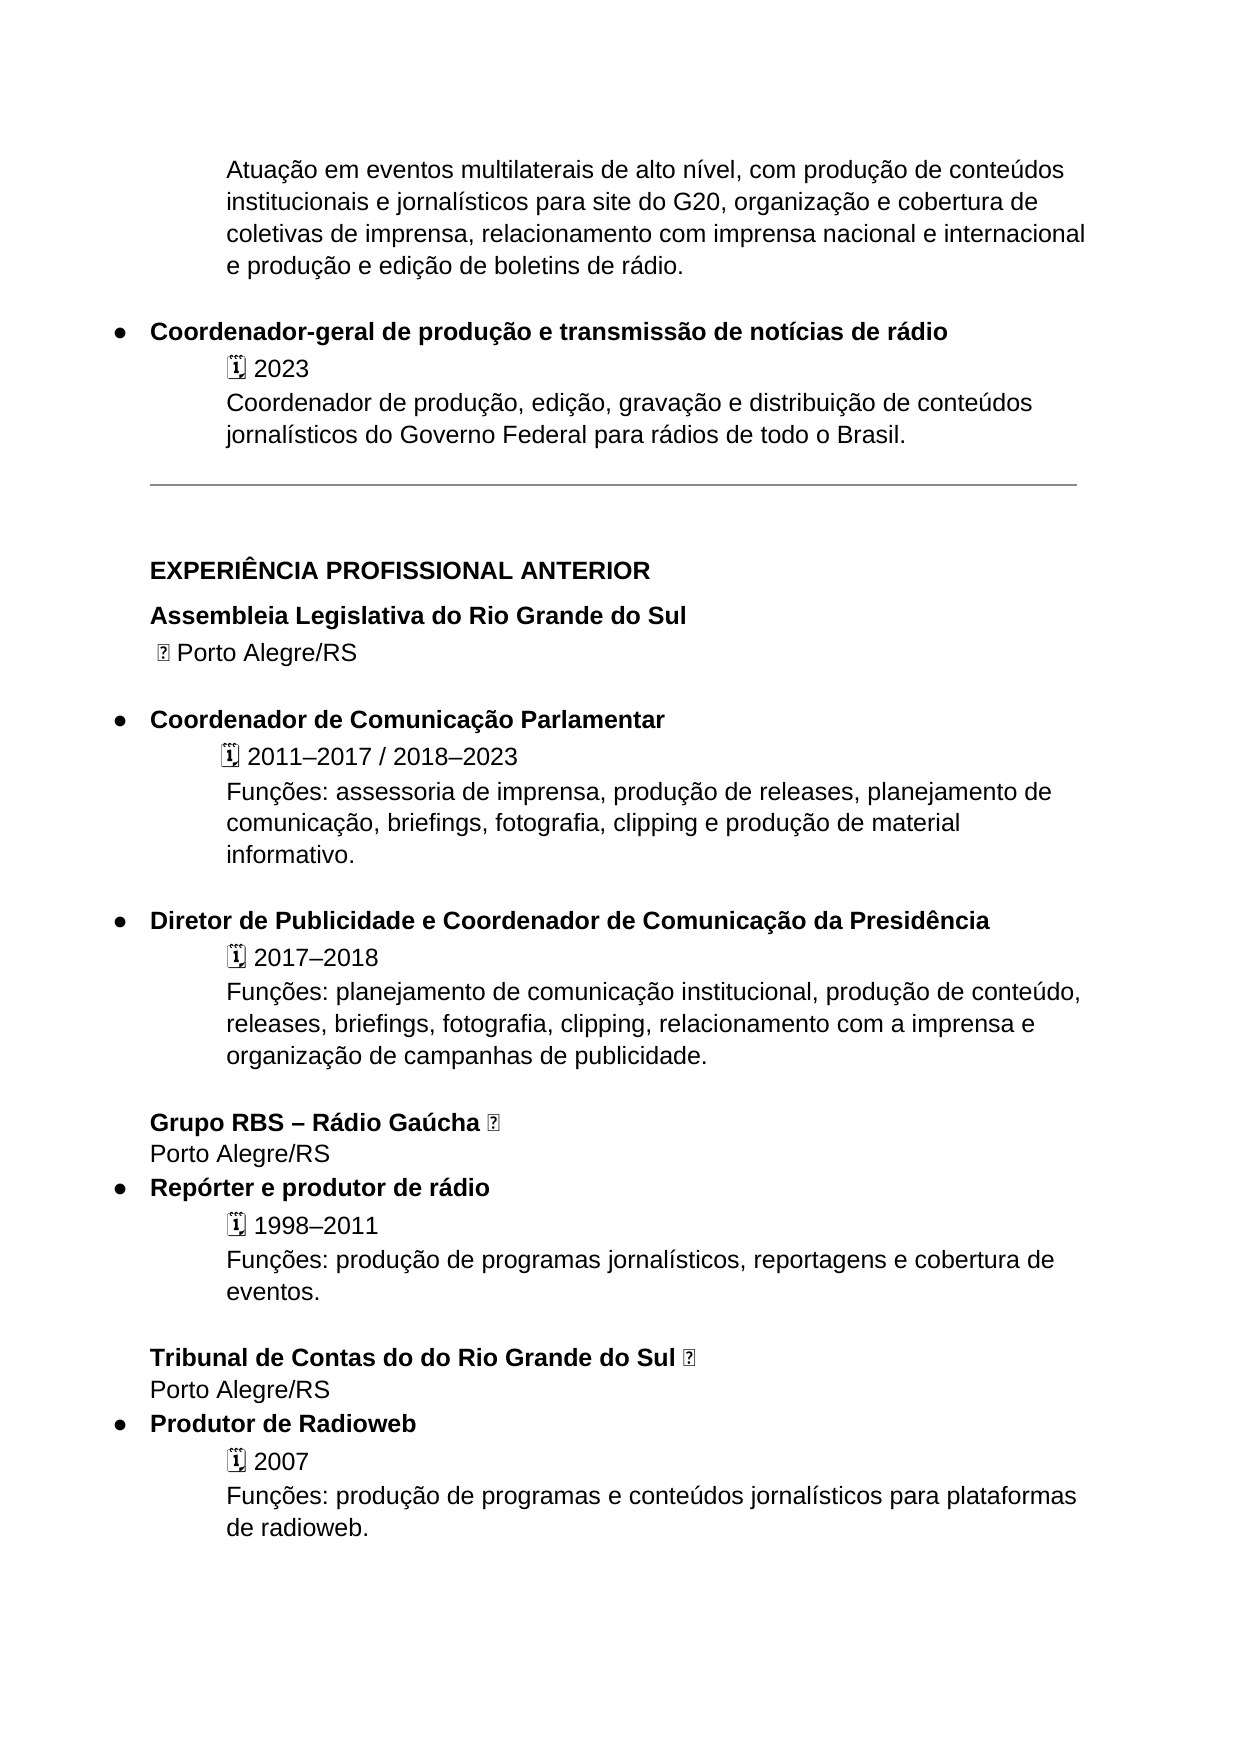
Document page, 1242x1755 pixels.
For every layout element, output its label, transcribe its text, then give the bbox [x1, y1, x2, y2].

text 🗓 2017–2018 [226, 942, 1096, 973]
text 🗓 1998–2011 [226, 1210, 1096, 1241]
text 📍 Porto Alegre/RS [150, 637, 1096, 668]
text EXPERIÊNCIA PROFISSIONAL ANTERIOR [149, 556, 1090, 584]
text 🗓 2011–2017 / 2018–2023 [150, 742, 1096, 772]
list Coordenador de Comunicação Parlamentar [112, 705, 1096, 734]
list Coordenador-geral de produção e transmissão de notícias de rádio [112, 316, 1096, 345]
text Coordenador de produção, edição, gravação e distribuição de conteúdos jornalísticos do Governo Federal para rádios de todo o Brasil. [226, 388, 1096, 448]
text 🗓 2023 [226, 353, 1096, 383]
text Grupo RBS – Rádio Gaúcha 📍 Porto Alegre/RS [149, 1107, 519, 1168]
text Funções: planejamento de comunicação institucional, produção de conteúdo, releases, briefings, fotografia, clipping, relacionamento com a imprensa e organização de campanhas de publicidade. [226, 977, 1096, 1070]
list Produtor de Radioweb [112, 1409, 1096, 1438]
text Funções: assessoria de imprensa, produção de releases, planejamento de comunicação, briefings, fotografia, clipping e produção de material informativo. [226, 776, 1096, 869]
text Tribunal de Contas do do Rio Grande do Sul 📍 Porto Alegre/RS [149, 1342, 713, 1404]
text 🗓 2007 [226, 1446, 1096, 1476]
text Funções: produção de programas jornalísticos, reportagens e cobertura de eventos. [226, 1245, 1096, 1306]
text Atuação em eventos multilaterais de alto nível, com produção de conteúdos institucionais e jornalísticos para site do G20, organização e cobertura de coletivas de imprensa, relacionamento com imprensa nacional e internacional e produção e edição de boletins de rádio. [226, 155, 1096, 279]
list Repórter e produtor de rádio [112, 1173, 1096, 1202]
list Diretor de Publicidade e Coordenador de Comunicação da Presidência [112, 906, 1096, 934]
text Assembleia Legislativa do Rio Grande do Sul [149, 601, 1090, 629]
text Funções: produção de programas e conteúdos jornalísticos para plataformas de radioweb. [226, 1481, 1096, 1541]
